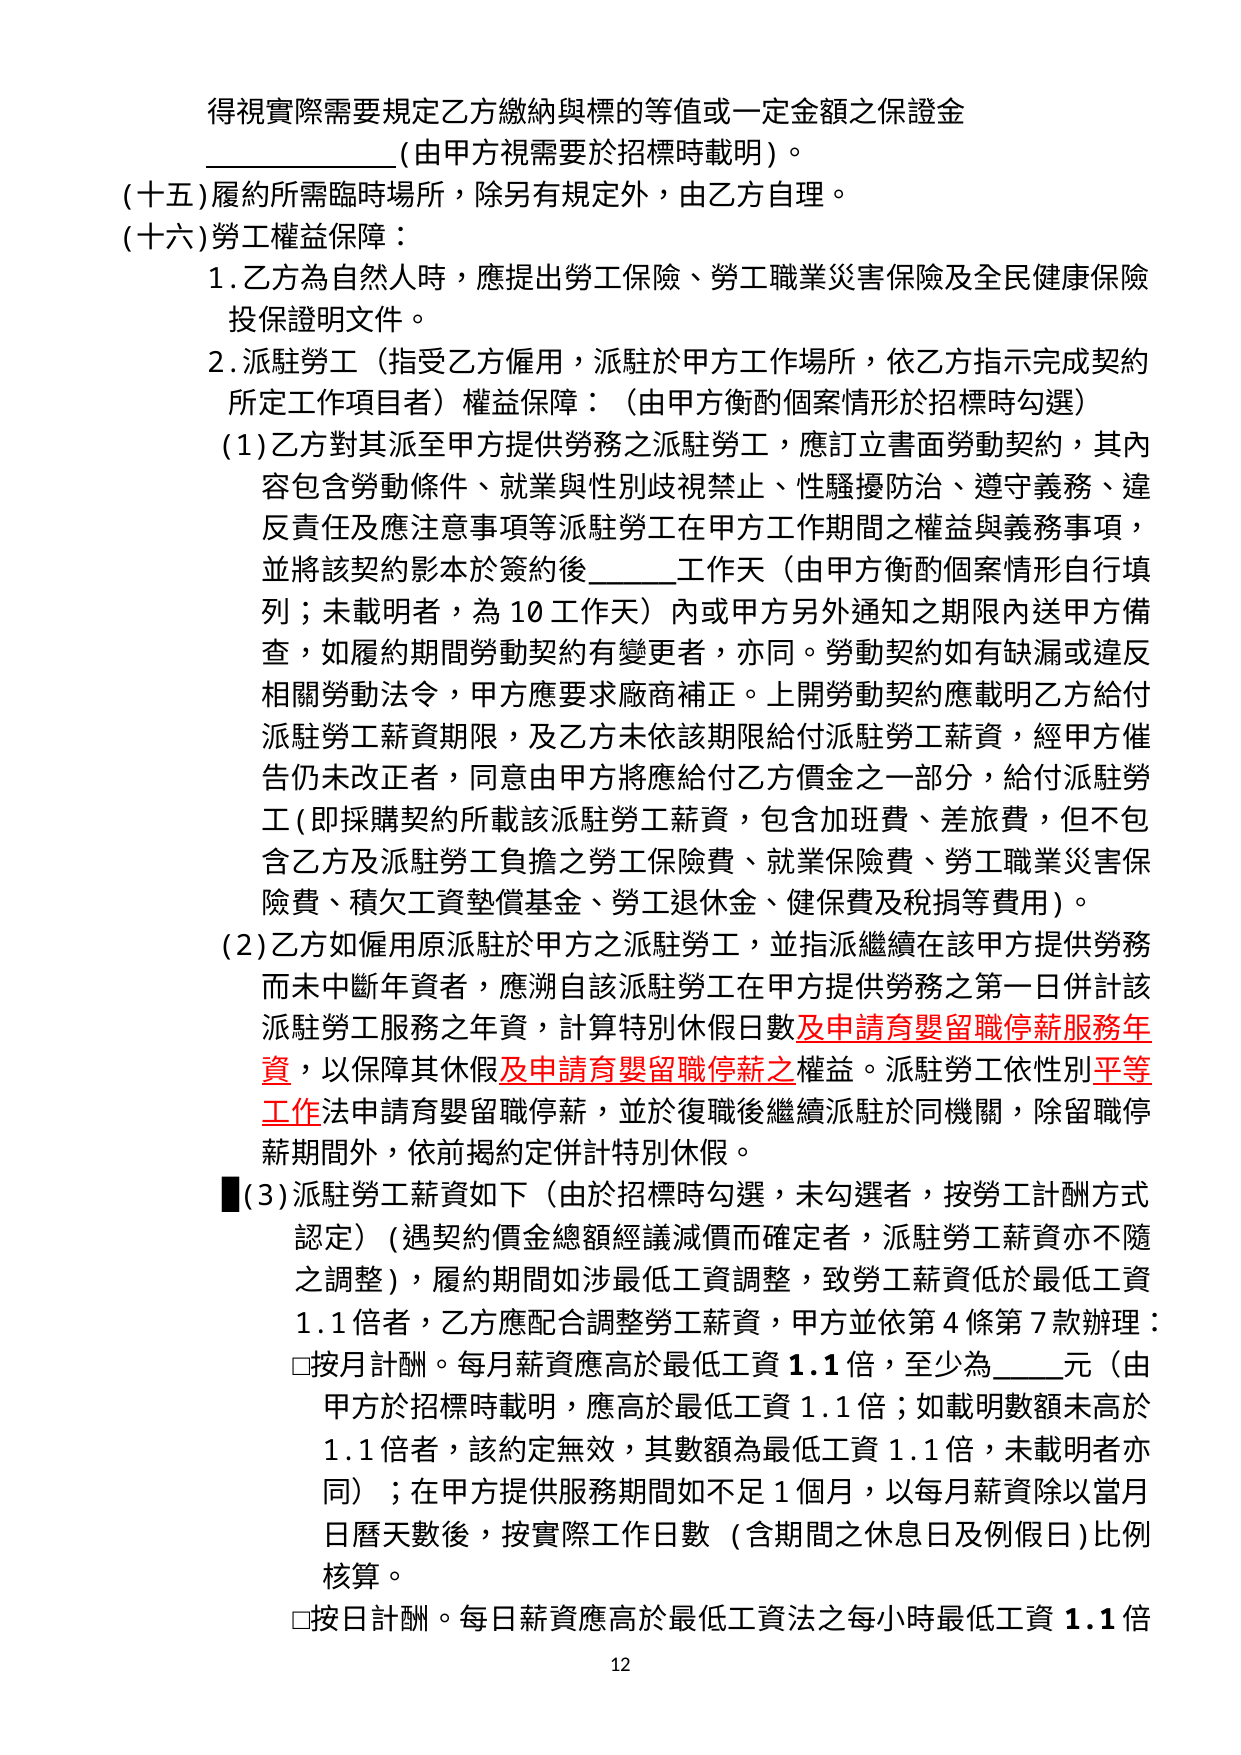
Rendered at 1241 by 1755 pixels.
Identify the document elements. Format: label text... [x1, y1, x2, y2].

text 2.派駐勞工（指受乙方僱用，派駐於甲方工作場所，依乙方指示完成契約所定工作項目者）權益保障：（由甲方衡酌個案情形於招標時勾選） [207, 339, 1152, 422]
text 得視實際需要規定乙方繳納與標的等值或一定金額之保證金 [118, 89, 1152, 130]
text (十五)履約所需臨時場所，除另有規定外，由乙方自理。 [118, 172, 1152, 214]
text (由甲方視需要於招標時載明)。 [118, 130, 1152, 172]
text □按日計酬。每日薪資應高於最低工資法之每小時最低工資1.1倍乘以每日工作時數之金額，至少為_______元（由甲方於招標時載明，於法定正常工作時間內應高於最低工資法之每小時最低工資1.1倍乘以每日工作時數之金額；如載明數額未高於該金額者，該約定無效，其數額為最低工資法之每小時最低工資1.1倍乘以每日工作時數之金額，未載明者亦同）。 [292, 1596, 1152, 1638]
text (1)乙方對其派至甲方提供勞務之派駐勞工，應訂立書面勞動契約，其內容包含勞動條件、就業與性別歧視禁止、性騷擾防治、遵守義務、違反責任及應注意事項等派駐勞工在甲方工作期間之權益與義務事項，並將該契約影本於簽約後_____工作天（由甲方衡酌個案情形自行填列；未載明者，為10工作天）內或甲方另外通知之期限內送甲方備查，如履約期間勞動契約有變更者，亦同。勞動契約如有缺漏或違反相關勞動法令，甲方應要求廠商補正。上開勞動契約應載明乙方給付派駐勞工薪資期限，及乙方未依該期限給付派駐勞工薪資，經甲方催告仍未改正者，同意由甲方將應給付乙方價金之一部分，給付派駐勞工(即採購契約所載該派駐勞工薪資，包含加班費、差旅費，但不包含乙方及派駐勞工負擔之勞工保險費、就業保險費、勞工職業災害保險費、積欠工資墊償基金、勞工退休金、健保費及稅捐等費用)。 [218, 422, 1152, 922]
text (2)乙方如僱用原派駐於甲方之派駐勞工，並指派繼續在該甲方提供勞務而未中斷年資者，應溯自該派駐勞工在甲方提供勞務之第一日併計該派駐勞工服務之年資，計算特別休假日數及申請育嬰留職停薪服務年資，以保障其休假及申請育嬰留職停薪之權益。派駐勞工依性別平等工作法申請育嬰留職停薪，並於復職後繼續派駐於同機關，除留職停薪期間外，依前揭約定併計特別休假。 [218, 922, 1152, 1172]
text □按月計酬。每月薪資應高於最低工資1.1倍，至少為____元（由甲方於招標時載明，應高於最低工資1.1倍；如載明數額未高於1.1倍者，該約定無效，其數額為最低工資1.1倍，未載明者亦同）；在甲方提供服務期間如不足1個月，以每月薪資除以當月日曆天數後，按實際工作日數 (含期間之休息日及例假日)比例核算。 [292, 1342, 1152, 1596]
text █(3)派駐勞工薪資如下（由於招標時勾選，未勾選者，按勞工計酬方式認定）(遇契約價金總額經議減價而確定者，派駐勞工薪資亦不隨之調整)，履約期間如涉最低工資調整，致勞工薪資低於最低工資1.1倍者，乙方應配合調整勞工薪資，甲方並依第4條第7款辦理： [222, 1172, 1152, 1342]
text (十六)勞工權益保障： [118, 214, 1152, 255]
text 1.乙方為自然人時，應提出勞工保險、勞工職業災害保險及全民健康保險投保證明文件。 [207, 255, 1152, 339]
